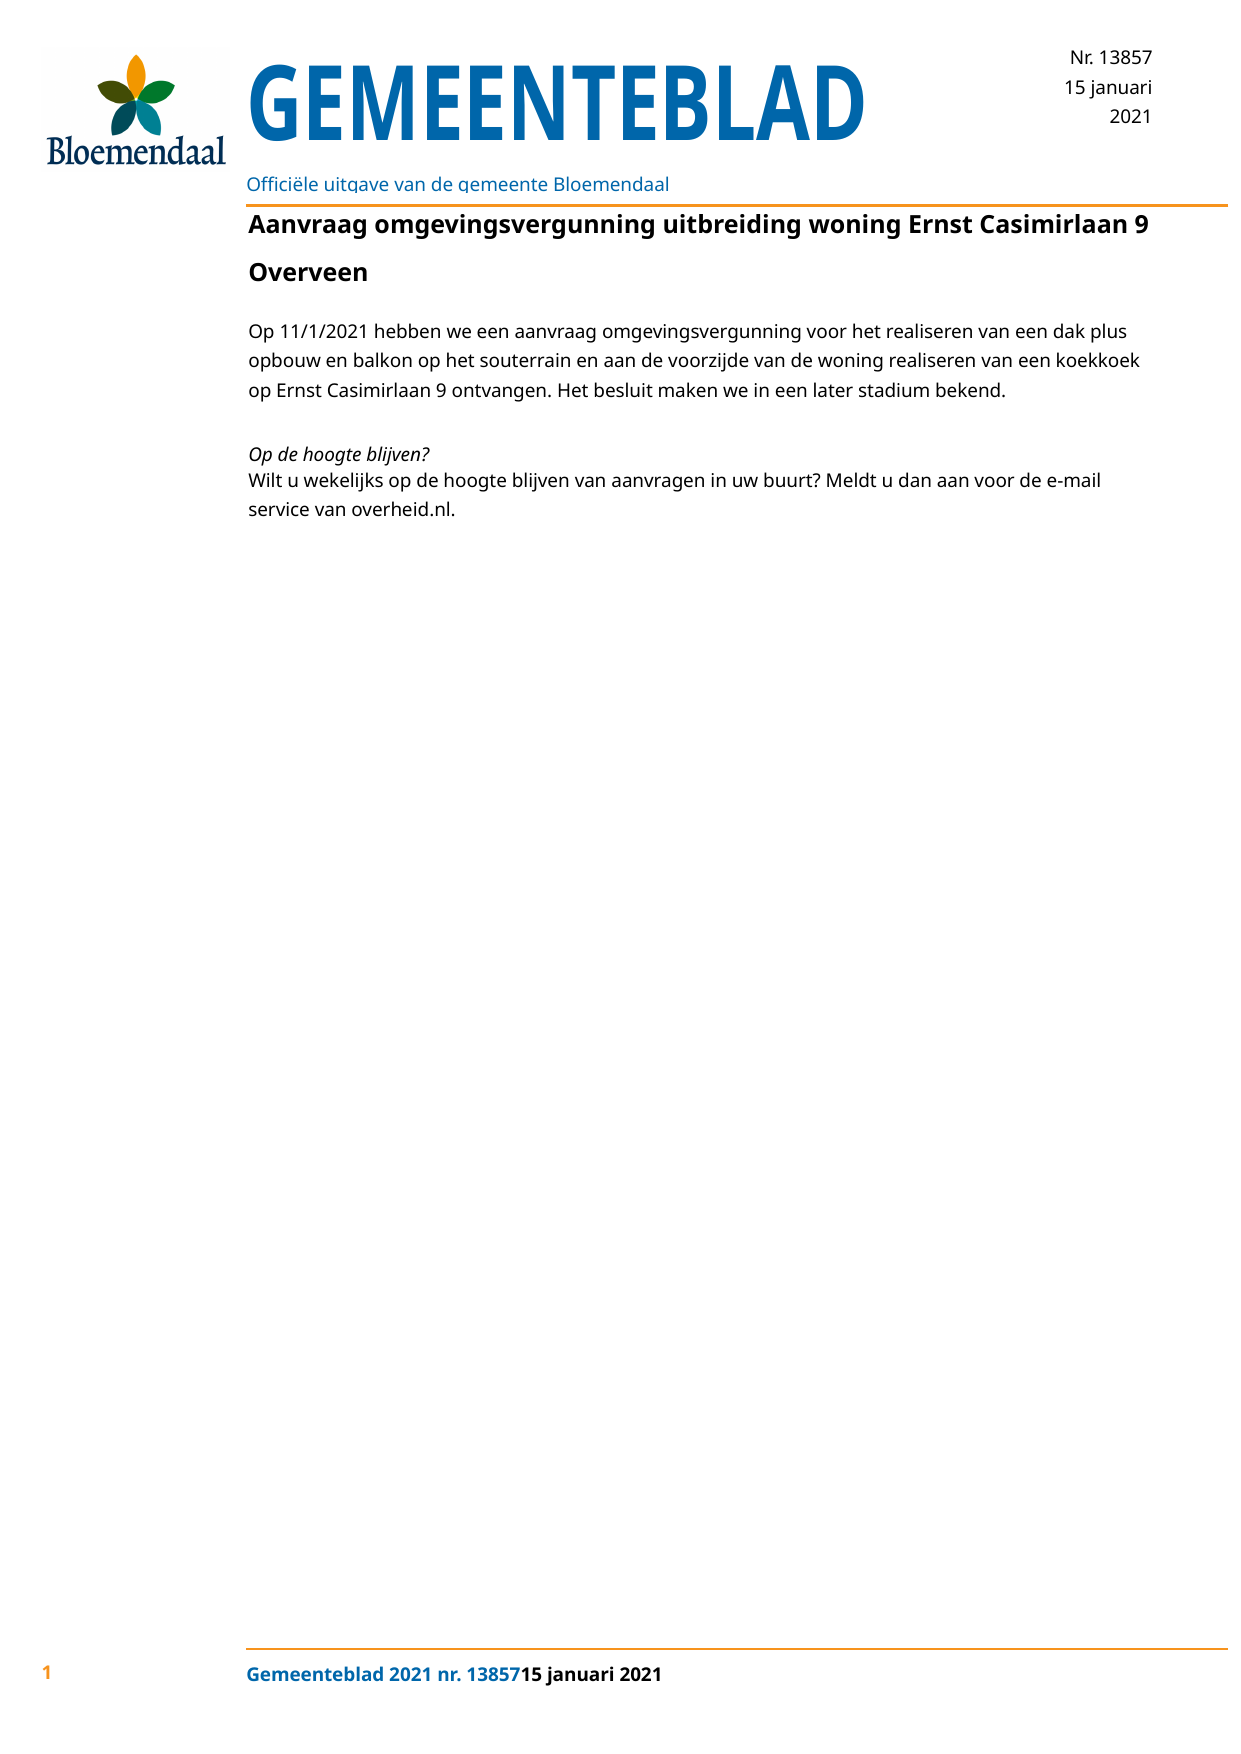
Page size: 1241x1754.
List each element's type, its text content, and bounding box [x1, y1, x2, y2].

text Op 11/1/2021 hebben we een aanvraag omgevingsvergunning voor het realiseren van een dak plus opbouw en balkon op het souterrain en aan de voorzijde van de woning realiseren van een koekkoek op Ernst Casimirlaan 9 ontvangen. Het besluit maken we in een later stadium bekend. [248, 318, 1152, 403]
text Op de hoogte blijven? [248, 441, 1152, 467]
picture [41, 47, 231, 172]
text Wilt u wekelijks op de hoogte blijven van aanvragen in uw buurt? Meldt u dan aan voor de e-mail service van overheid.nl. [248, 467, 1152, 522]
text Aanvraag omgevingsvergunning uitbreiding woning Ernst Casimirlaan 9 Overveen [248, 207, 1152, 288]
